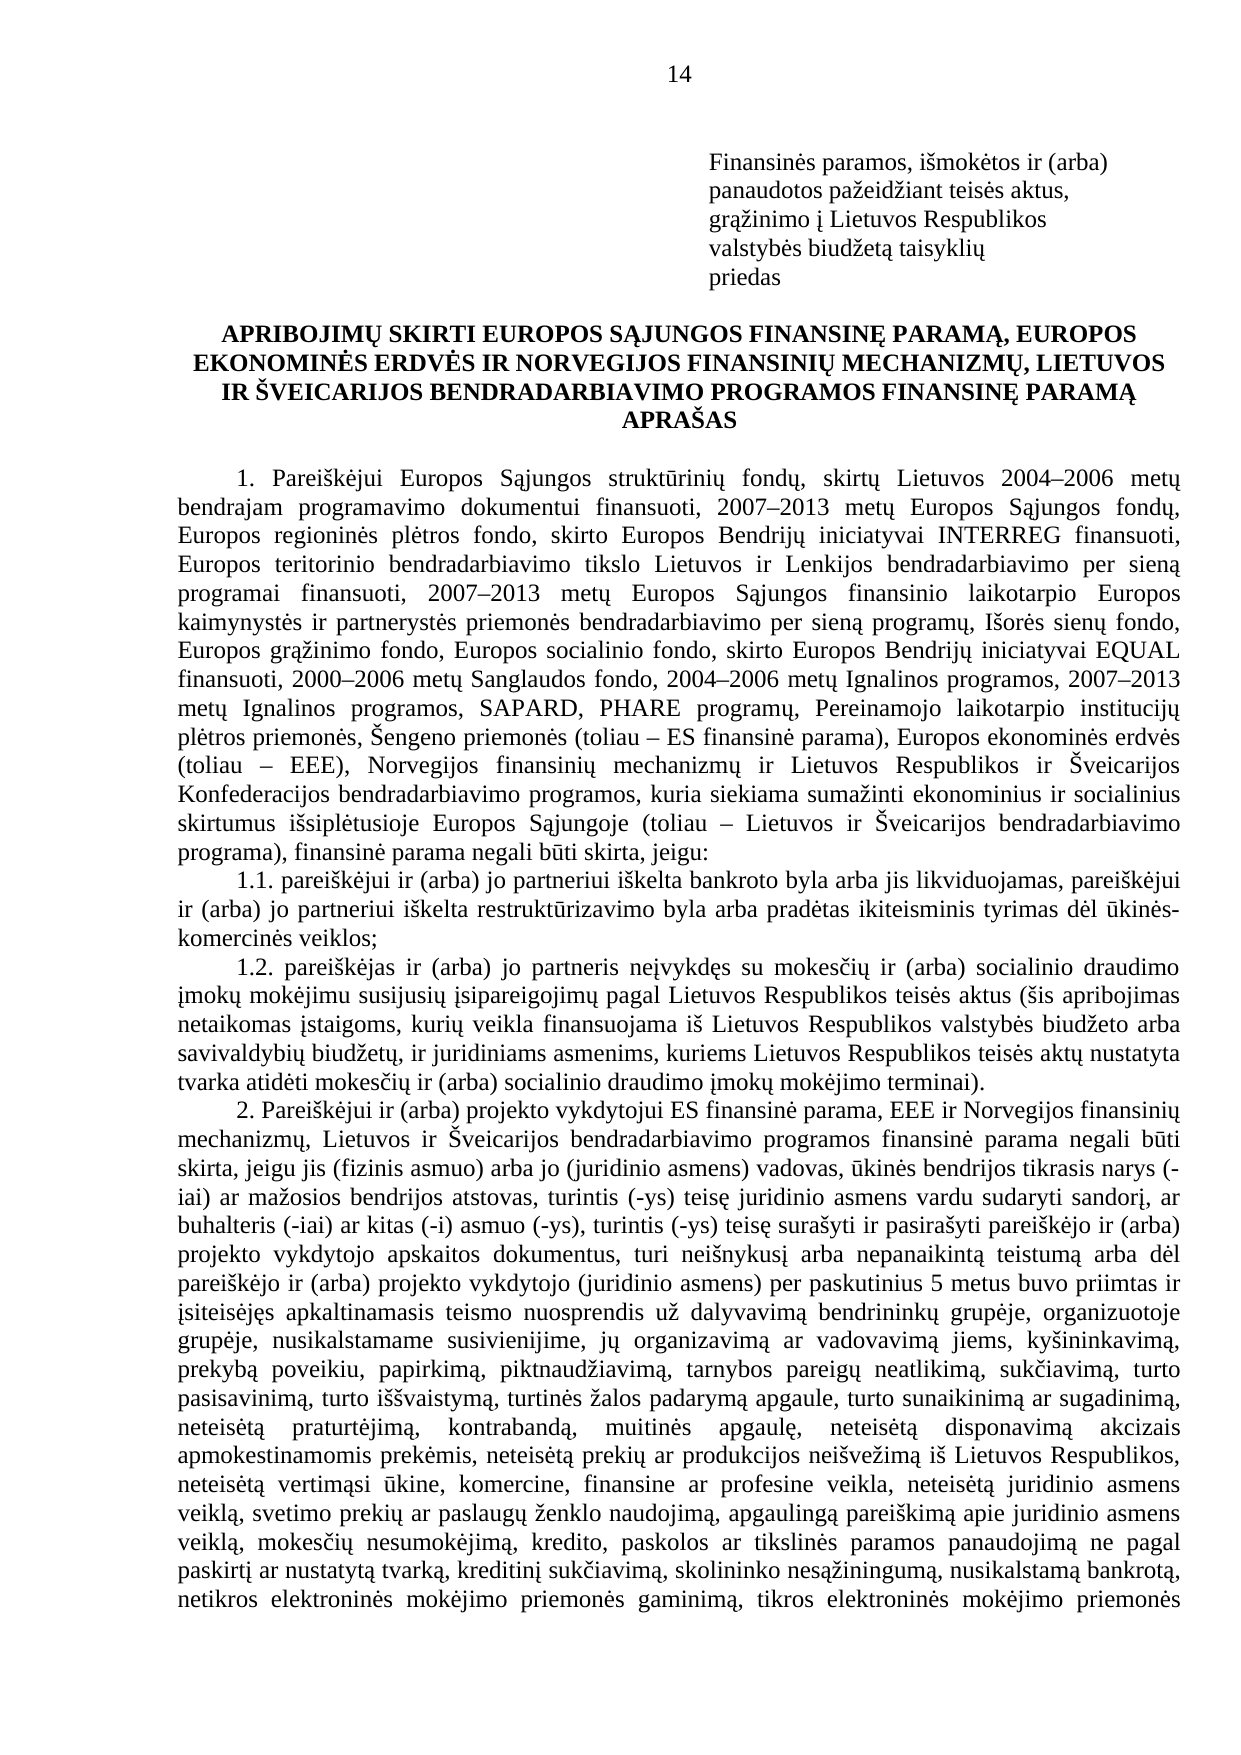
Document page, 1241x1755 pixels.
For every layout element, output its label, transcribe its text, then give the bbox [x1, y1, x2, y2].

text priedas [177, 262, 1181, 291]
text 1.1. pareiškėjui ir (arba) jo partneriui iškelta bankroto byla arba jis likviduojamas, pareiškėjui ir (arba) jo partneriui iškelta restruktūrizavimo byla arba pradėtas ikiteisminis tyrimas dėl ūkinės-komercinės veiklos; [177, 866, 1181, 952]
text valstybės biudžetą taisyklių [177, 233, 1181, 262]
text APRIBOJIMŲ SKIRTI EUROPOS SĄJUNGOS FINANSINĘ PARAMĄ, EUROPOS EKONOMINĖS ERDVĖS IR NORVEGIJOS FINANSINIŲ MECHANIZMŲ, LIETUVOS IR ŠVEICARIJOS BENDRADARBIAVIMO PROGRAMOS FINANSINĘ PARAMĄ APRAŠAS [177, 319, 1181, 434]
text panaudotos pažeidžiant teisės aktus, [177, 176, 1181, 204]
text 1. Pareiškėjui Europos Sąjungos struktūrinių fondų, skirtų Lietuvos 2004–2006 metų bendrajam programavimo dokumentui finansuoti, 2007–2013 metų Europos Sąjungos fondų, Europos regioninės plėtros fondo, skirto Europos Bendrijų iniciatyvai INTERREG finansuoti, Europos teritorinio bendradarbiavimo tikslo Lietuvos ir Lenkijos bendradarbiavimo per sieną programai finansuoti, 2007–2013 metų Europos Sąjungos finansinio laikotarpio Europos kaimynystės ir partnerystės priemonės bendradarbiavimo per sieną programų, Išorės sienų fondo, Europos grąžinimo fondo, Europos socialinio fondo, skirto Europos Bendrijų iniciatyvai EQUAL finansuoti, 2000–2006 metų Sanglaudos fondo, 2004–2006 metų Ignalinos programos, 2007–2013 metų Ignalinos programos, SAPARD, PHARE programų, Pereinamojo laikotarpio institucijų plėtros priemonės, Šengeno priemonės (toliau – ES finansinė parama), Europos ekonominės erdvės (toliau – EEE), Norvegijos finansinių mechanizmų ir Lietuvos Respublikos ir Šveicarijos Konfederacijos bendradarbiavimo programos, kuria siekiama sumažinti ekonominius ir socialinius skirtumus išsiplėtusioje Europos Sąjungoje (toliau – Lietuvos ir Šveicarijos bendradarbiavimo programa), finansinė parama negali būti skirta, jeigu: [177, 463, 1181, 866]
text 1.2. pareiškėjas ir (arba) jo partneris neįvykdęs su mokesčių ir (arba) socialinio draudimo įmokų mokėjimu susijusių įsipareigojimų pagal Lietuvos Respublikos teisės aktus (šis apribojimas netaikomas įstaigoms, kurių veikla finansuojama iš Lietuvos Respublikos valstybės biudžeto arba savivaldybių biudžetų, ir juridiniams asmenims, kuriems Lietuvos Respublikos teisės aktų nustatyta tvarka atidėti mokesčių ir (arba) socialinio draudimo įmokų mokėjimo terminai). [177, 952, 1181, 1096]
text Finansinės paramos, išmokėtos ir (arba) [177, 147, 1181, 176]
text 2. Pareiškėjui ir (arba) projekto vykdytojui ES finansinė parama, EEE ir Norvegijos finansinių mechanizmų, Lietuvos ir Šveicarijos bendradarbiavimo programos finansinė parama negali būti skirta, jeigu jis (fizinis asmuo) arba jo (juridinio asmens) vadovas, ūkinės bendrijos tikrasis narys (-iai) ar mažosios bendrijos atstovas, turintis (-ys) teisę juridinio asmens vardu sudaryti sandorį, ar buhalteris (-iai) ar kitas (-i) asmuo (-ys), turintis (-ys) teisę surašyti ir pasirašyti pareiškėjo ir (arba) projekto vykdytojo apskaitos dokumentus, turi neišnykusį arba nepanaikintą teistumą arba dėl pareiškėjo ir (arba) projekto vykdytojo (juridinio asmens) per paskutinius 5 metus buvo priimtas ir įsiteisėjęs apkaltinamasis teismo nuosprendis už dalyvavimą bendrininkų grupėje, organizuotoje grupėje, nusikalstamame susivienijime, jų organizavimą ar vadovavimą jiems, kyšininkavimą, prekybą poveikiu, papirkimą, piktnaudžiavimą, tarnybos pareigų neatlikimą, sukčiavimą, turto pasisavinimą, turto iššvaistymą, turtinės žalos padarymą apgaule, turto sunaikinimą ar sugadinimą, neteisėtą praturtėjimą, kontrabandą, muitinės apgaulę, neteisėtą disponavimą akcizais apmokestinamomis prekėmis, neteisėtą prekių ar produkcijos neišvežimą iš Lietuvos Respublikos, neteisėtą vertimąsi ūkine, komercine, finansine ar profesine veikla, neteisėtą juridinio asmens veiklą, svetimo prekių ar paslaugų ženklo naudojimą, apgaulingą pareiškimą apie juridinio asmens veiklą, mokesčių nesumokėjimą, kredito, paskolos ar tikslinės paramos panaudojimą ne pagal paskirtį ar nustatytą tvarką, kreditinį sukčiavimą, skolininko nesąžiningumą, nusikalstamą bankrotą, netikros elektroninės mokėjimo priemonės gaminimą, tikros elektroninės mokėjimo priemonės [177, 1096, 1181, 1613]
text grąžinimo į Lietuvos Respublikos [177, 204, 1181, 233]
